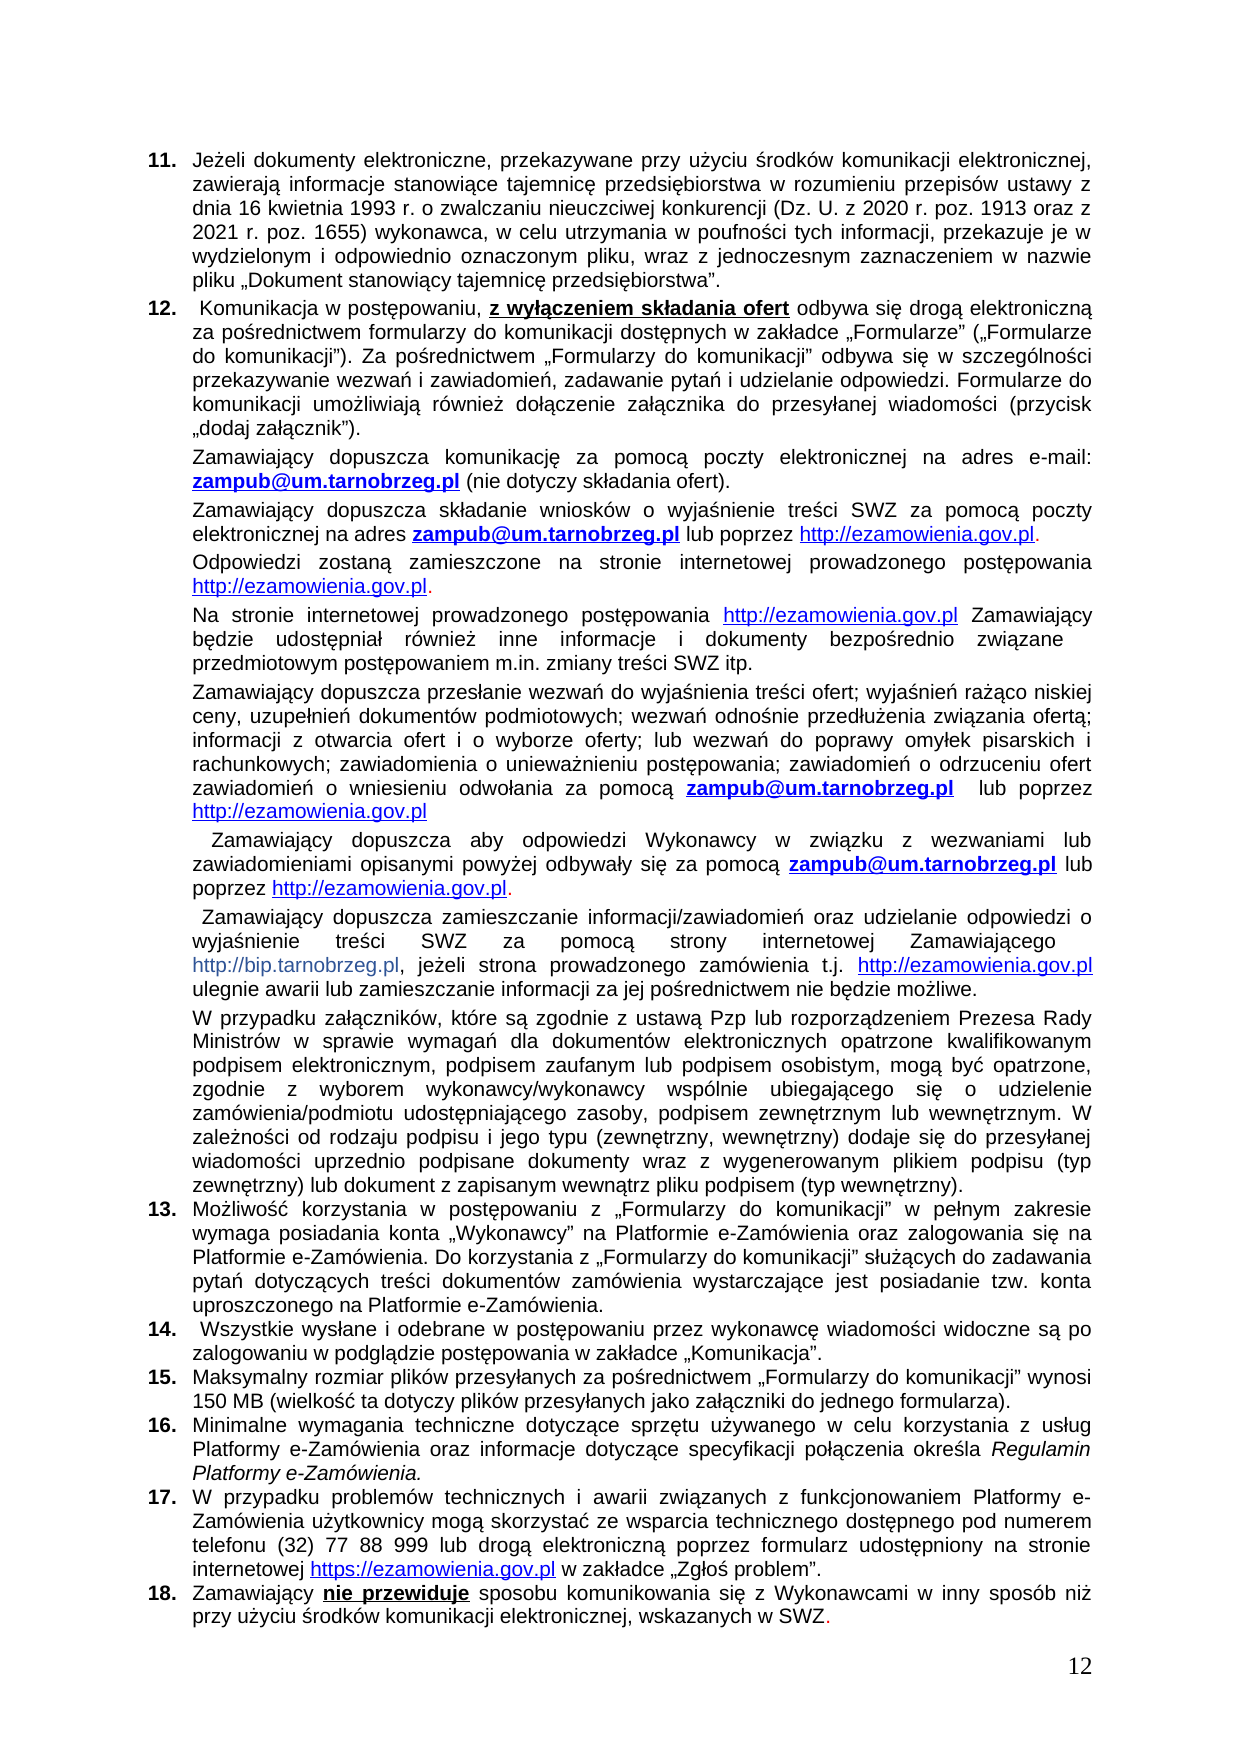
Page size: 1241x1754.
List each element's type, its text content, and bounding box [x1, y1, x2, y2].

list Możliwość korzystania w postępowaniu z „Formularzy do komunikacji” w pełnym zakresie wymaga posiadania konta „Wykonawcy” na Platformie e-Zamówienia oraz zalogowania się na Platformie e-Zamówienia. Do korzystania z „Formularzy do komunikacji” służących do zadawania pytań dotyczących treści dokumentów zamówienia wystarczające jest posiadanie tzw. konta uproszczonego na Platformie e-Zamówienia. [148, 1197, 1093, 1317]
list Komunikacja w postępowaniu, z wyłączeniem składania ofert odbywa się drogą elektroniczną za pośrednictwem formularzy do komunikacji dostępnych w zakładce „Formularze” („Formularze do komunikacji”). Za pośrednictwem „Formularzy do komunikacji” odbywa się w szczególności przekazywanie wezwań i zawiadomień, zadawanie pytań i udzielanie odpowiedzi. Formularze do komunikacji umożliwiają również dołączenie załącznika do przesyłanej wiadomości (przycisk „dodaj załącznik”). [148, 296, 1093, 440]
list Maksymalny rozmiar plików przesyłanych za pośrednictwem „Formularzy do komunikacji” wynosi 150 MB (wielkość ta dotyczy plików przesyłanych jako załączniki do jednego formularza). [148, 1365, 1093, 1413]
text Zamawiający dopuszcza komunikację za pomocą poczty elektronicznej na adres e-mail: zampub@um.tarnobrzeg.pl (nie dotyczy składania ofert). [192, 445, 1093, 493]
text Zamawiający dopuszcza aby odpowiedzi Wykonawcy w związku z wezwaniami lub zawiadomieniami opisanymi powyżej odbywały się za pomocą zampub@um.tarnobrzeg.pl lub poprzez http://ezamowienia.gov.pl. [192, 828, 1093, 900]
list W przypadku problemów technicznych i awarii związanych z funkcjonowaniem Platformy e-Zamówienia użytkownicy mogą skorzystać ze wsparcia technicznego dostępnego pod numerem telefonu (32) 77 88 999 lub drogą elektroniczną poprzez formularz udostępniony na stronie internetowej https://ezamowienia.gov.pl w zakładce „Zgłoś problem”. [148, 1484, 1093, 1580]
list Minimalne wymagania techniczne dotyczące sprzętu używanego w celu korzystania z usług Platformy e-Zamówienia oraz informacje dotyczące specyfikacji połączenia określa Regulamin Platformy e-Zamówienia. [148, 1413, 1093, 1484]
text Zamawiający dopuszcza przesłanie wezwań do wyjaśnienia treści ofert; wyjaśnień rażąco niskiej ceny, uzupełnień dokumentów podmiotowych; wezwań odnośnie przedłużenia związania ofertą; informacji z otwarcia ofert i o wyborze oferty; lub wezwań do poprawy omyłek pisarskich i rachunkowych; zawiadomienia o unieważnieniu postępowania; zawiadomień o odrzuceniu ofert zawiadomień o wniesieniu odwołania za pomocą zampub@um.tarnobrzeg.pl lub poprzez http://ezamowienia.gov.pl [192, 679, 1093, 823]
text Odpowiedzi zostaną zamieszczone na stronie internetowej prowadzonego postępowania http://ezamowienia.gov.pl. [192, 550, 1093, 598]
list Wszystkie wysłane i odebrane w postępowaniu przez wykonawcę wiadomości widoczne są po zalogowaniu w podglądzie postępowania w zakładce „Komunikacja”. [148, 1317, 1093, 1365]
list Jeżeli dokumenty elektroniczne, przekazywane przy użyciu środków komunikacji elektronicznej, zawierają informacje stanowiące tajemnicę przedsiębiorstwa w rozumieniu przepisów ustawy z dnia 16 kwietnia 1993 r. o zwalczaniu nieuczciwej konkurencji (Dz. U. z 2020 r. poz. 1913 oraz z 2021 r. poz. 1655) wykonawca, w celu utrzymania w poufności tych informacji, przekazuje je w wydzielonym i odpowiednio oznaczonym pliku, wraz z jednoczesnym zaznaczeniem w nazwie pliku „Dokument stanowiący tajemnicę przedsiębiorstwa”. [148, 148, 1093, 291]
text Na stronie internetowej prowadzonego postępowania http://ezamowienia.gov.pl Zamawiający będzie udostępniał również inne informacje i dokumenty bezpośrednio związane przedmiotowym postępowaniem m.in. zmiany treści SWZ itp. [192, 603, 1093, 675]
text W przypadku załączników, które są zgodnie z ustawą Pzp lub rozporządzeniem Prezesa Rady Ministrów w sprawie wymagań dla dokumentów elektronicznych opatrzone kwalifikowanym podpisem elektronicznym, podpisem zaufanym lub podpisem osobistym, mogą być opatrzone, zgodnie z wyborem wykonawcy/wykonawcy wspólnie ubiegającego się o udzielenie zamówienia/podmiotu udostępniającego zasoby, podpisem zewnętrznym lub wewnętrznym. W zależności od rodzaju podpisu i jego typu (zewnętrzny, wewnętrzny) dodaje się do przesyłanej wiadomości uprzednio podpisane dokumenty wraz z wygenerowanym plikiem podpisu (typ zewnętrzny) lub dokument z zapisanym wewnątrz pliku podpisem (typ wewnętrzny). [192, 1005, 1093, 1197]
list Zamawiający nie przewiduje sposobu komunikowania się z Wykonawcami w inny sposób niż przy użyciu środków komunikacji elektronicznej, wskazanych w SWZ. [148, 1580, 1093, 1628]
text Zamawiający dopuszcza zamieszczanie informacji/zawiadomień oraz udzielanie odpowiedzi o wyjaśnienie treści SWZ za pomocą strony internetowej Zamawiającego http://bip.tarnobrzeg.pl, jeżeli strona prowadzonego zamówienia t.j. http://ezamowienia.gov.pl ulegnie awarii lub zamieszczanie informacji za jej pośrednictwem nie będzie możliwe. [192, 905, 1093, 1001]
text Zamawiający dopuszcza składanie wniosków o wyjaśnienie treści SWZ za pomocą poczty elektronicznej na adres zampub@um.tarnobrzeg.pl lub poprzez http://ezamowienia.gov.pl. [192, 497, 1093, 545]
